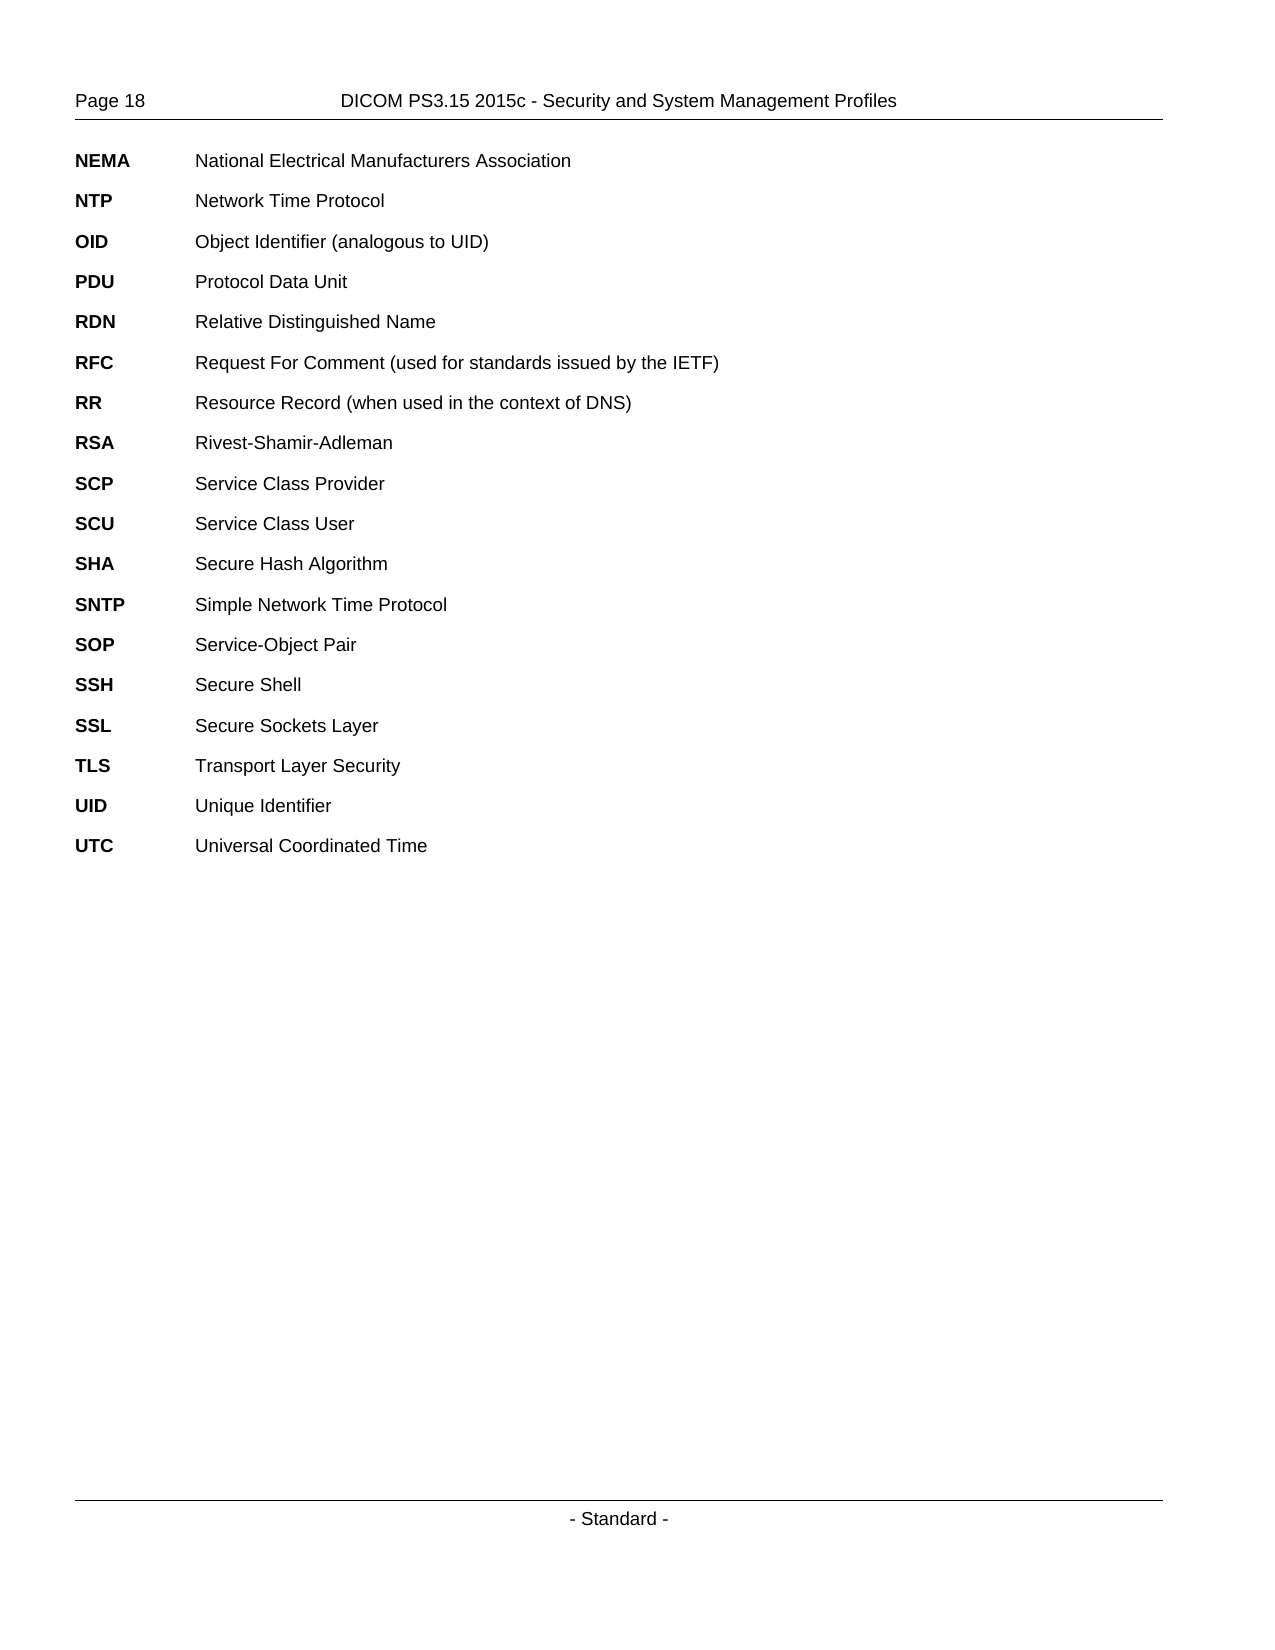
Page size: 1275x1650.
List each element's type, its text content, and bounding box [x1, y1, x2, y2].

text UID Unique Identifier [75, 795, 1162, 817]
text SHA Secure Hash Algorithm [75, 553, 1162, 575]
text RDN Relative Distinguished Name [75, 311, 1162, 333]
text SNTP Simple Network Time Protocol [75, 593, 1162, 615]
text TLS Transport Layer Security [75, 755, 1162, 776]
text PDU Protocol Data Unit [75, 271, 1162, 292]
text SSL Secure Sockets Layer [75, 714, 1162, 736]
text RR Resource Record (when used in the context of DNS) [75, 392, 1162, 413]
text SSH Secure Shell [75, 674, 1162, 696]
text SOP Service-Object Pair [75, 634, 1162, 655]
text NTP Network Time Protocol [75, 190, 1162, 212]
text NEMA National Electrical Manufacturers Association [75, 150, 1162, 172]
text OID Object Identifier (analogous to UID) [75, 231, 1162, 252]
text RSA Rivest-Shamir-Adleman [75, 432, 1162, 454]
text SCP Service Class Provider [75, 472, 1162, 494]
text SCU Service Class User [75, 513, 1162, 534]
text UTC Universal Coordinated Time [75, 835, 1162, 857]
text RFC Request For Comment (used for standards issued by the IETF) [75, 352, 1162, 373]
